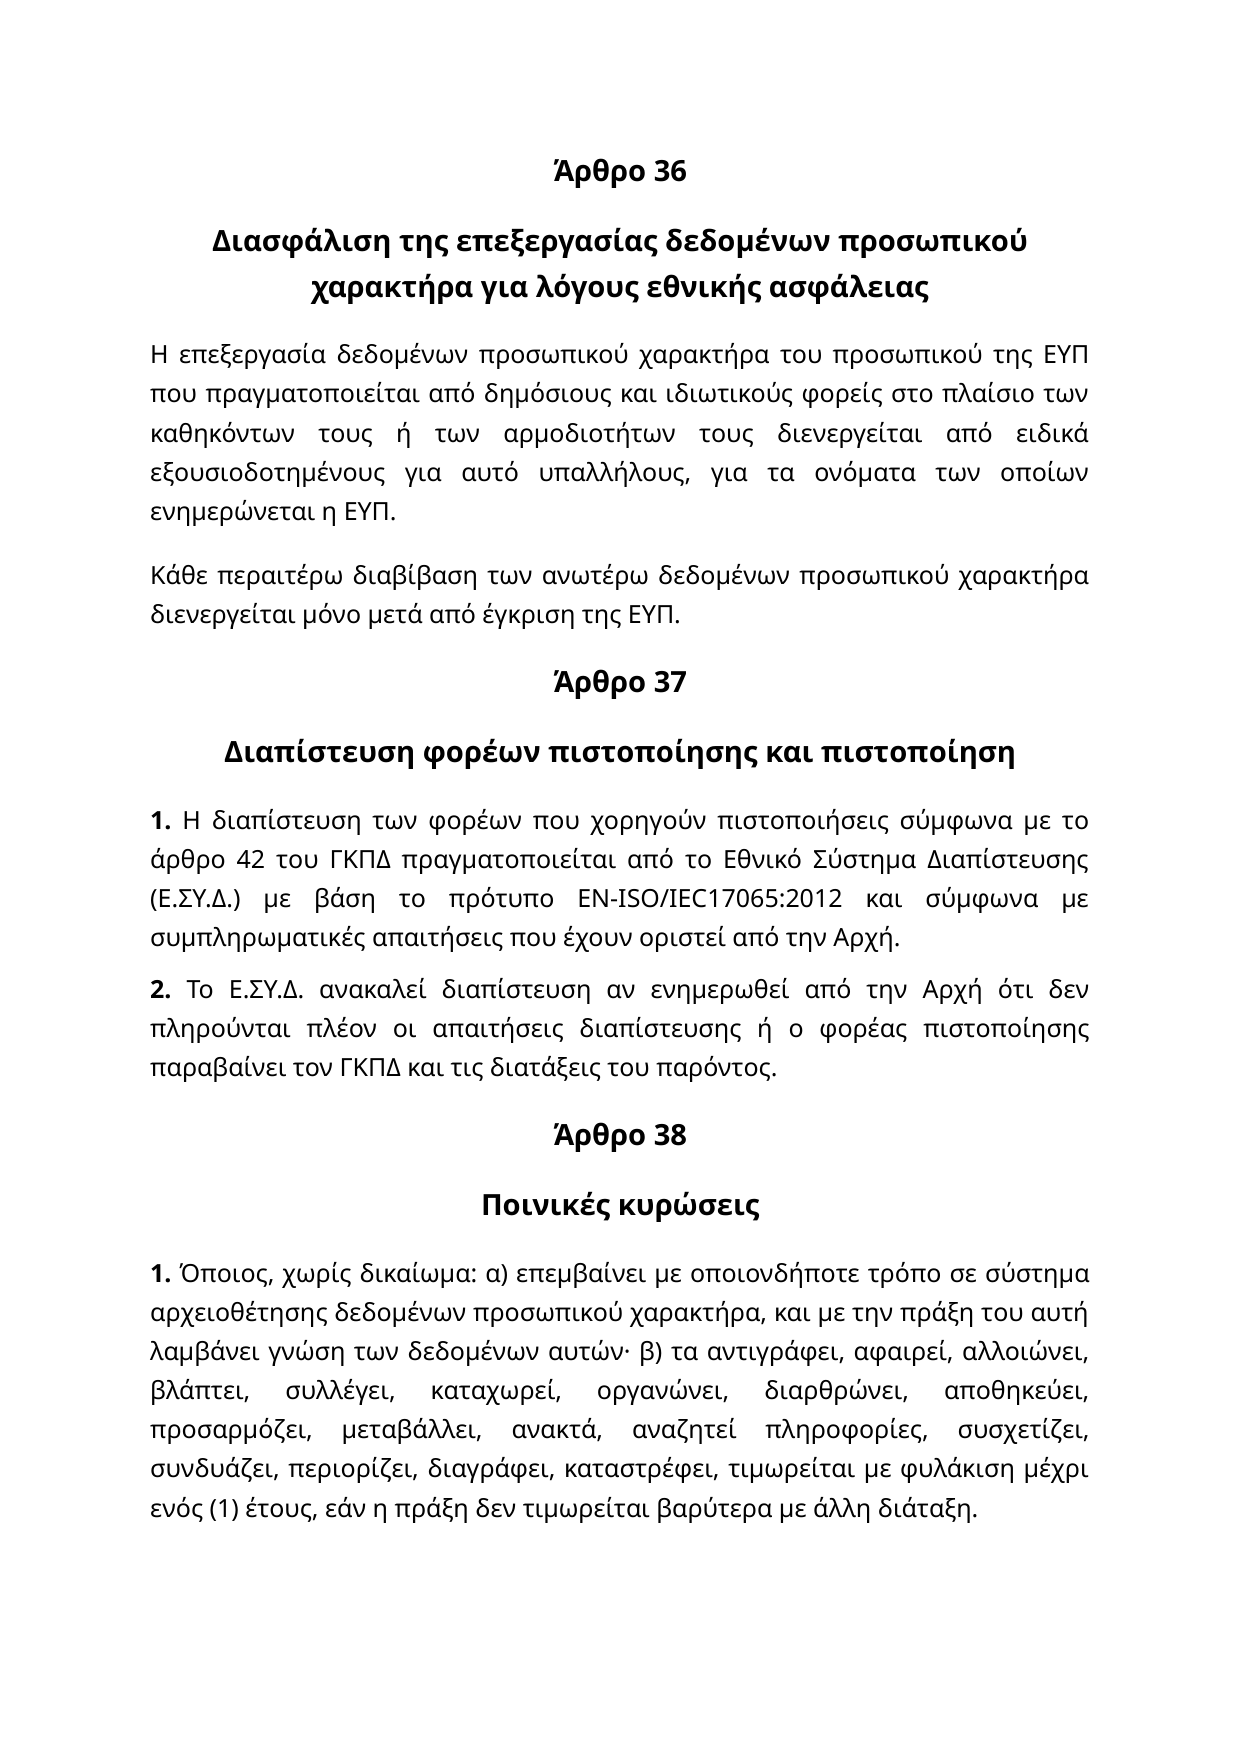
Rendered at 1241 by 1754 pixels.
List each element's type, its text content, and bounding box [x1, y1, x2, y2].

subtitle Διασφάλιση της επεξεργασίας δεδομένων προσωπικού χαρακτήρα για λόγους εθνικής ασφάλειας [150, 221, 1090, 306]
subtitle Διαπίστευση φορέων πιστοποίησης και πιστοποίηση [150, 732, 1090, 771]
subtitle Άρθρο 36 [150, 150, 1090, 190]
text 1. Η διαπίστευση των φορέων που χορηγούν πιστοποιήσεις σύμφωνα με το άρθρο 42 του ΓΚΠΔ πραγματοποιείται από το Εθνικό Σύστημα Διαπίστευσης (Ε.ΣΥ.Δ.) με βάση το πρότυπο EN-ISO/IEC17065:2012 και σύμφωνα με συμπληρωματικές απαιτήσεις που έχουν οριστεί από την Αρχή. [150, 802, 1090, 954]
text Κάθε περαιτέρω διαβίβαση των ανωτέρω δεδομένων προσωπικού χαρακτήρα διενεργείται μόνο μετά από έγκριση της ΕΥΠ. [150, 558, 1090, 631]
text 2. Το Ε.ΣΥ.Δ. ανακαλεί διαπίστευση αν ενημερωθεί από την Αρχή ότι δεν πληρούνται πλέον οι απαιτήσεις διαπίστευσης ή ο φορέας πιστοποίησης παραβαίνει τον ΓΚΠΔ και τις διατάξεις του παρόντος. [150, 971, 1090, 1084]
subtitle Άρθρο 38 [150, 1114, 1090, 1154]
text 1. Όποιος, χωρίς δικαίωμα: α) επεμβαίνει με οποιονδήποτε τρόπο σε σύστημα αρχειοθέτησης δεδομένων προσωπικού χαρακτήρα, και με την πράξη του αυτή λαμβάνει γνώση των δεδομένων αυτών· β) τα αντιγράφει, αφαιρεί, αλλοιώνει, βλάπτει, συλλέγει, καταχωρεί, οργανώνει, διαρθρώνει, αποθηκεύει, προσαρμόζει, μεταβάλλει, ανακτά, αναζητεί πληροφορίες, συσχετίζει, συνδυάζει, περιορίζει, διαγράφει, καταστρέφει, τιμωρείται με φυλάκιση μέχρι ενός (1) έτους, εάν η πράξη δεν τιμωρείται βαρύτερα με άλλη διάταξη. [150, 1255, 1090, 1524]
subtitle Ποινικές κυρώσεις [150, 1184, 1090, 1224]
subtitle Άρθρο 37 [150, 661, 1090, 701]
text Η επεξεργασία δεδομένων προσωπικού χαρακτήρα του προσωπικού της ΕΥΠ που πραγματοποιείται από δημόσιους και ιδιωτικούς φορείς στο πλαίσιο των καθηκόντων τους ή των αρμοδιοτήτων τους διενεργείται από ειδικά εξουσιοδοτημένους για αυτό υπαλλήλους, για τα ονόματα των οποίων ενημερώνεται η ΕΥΠ. [150, 337, 1090, 528]
